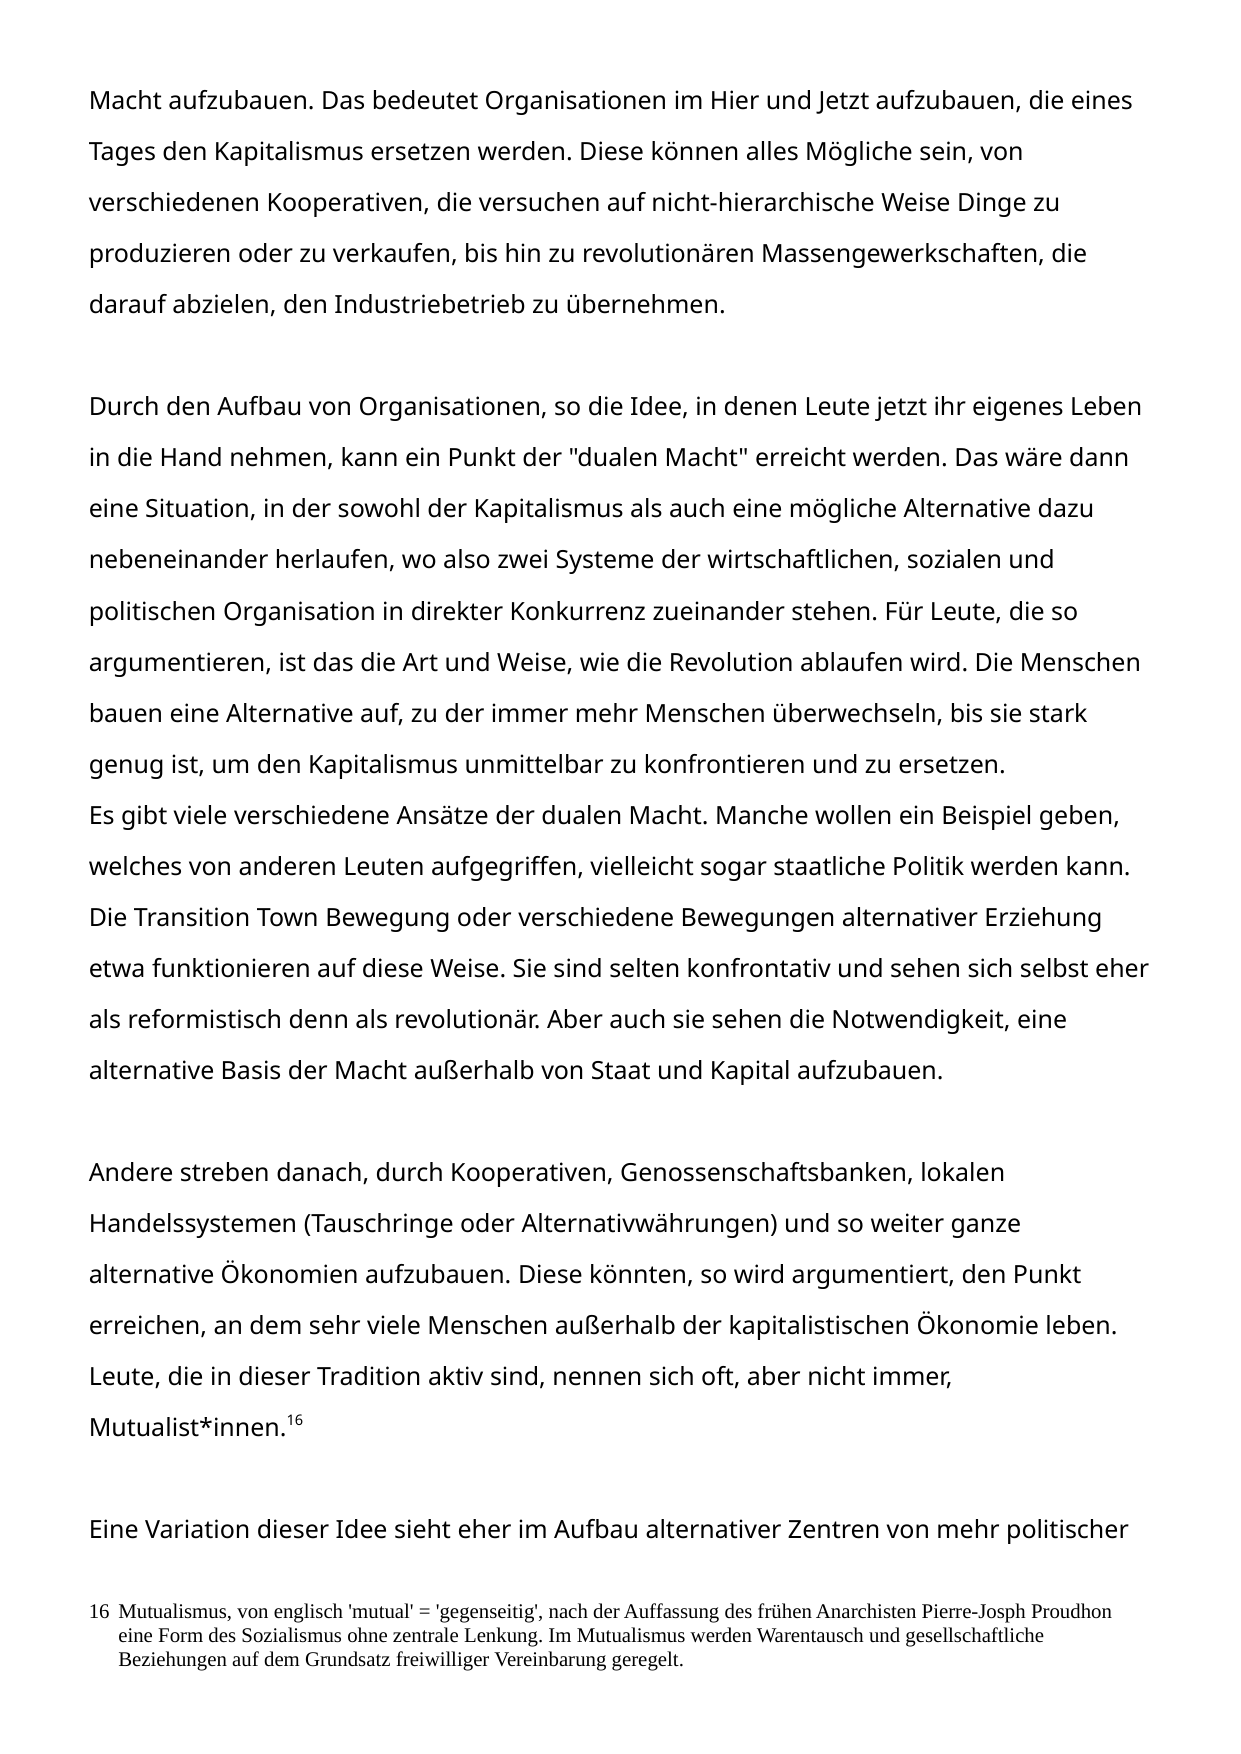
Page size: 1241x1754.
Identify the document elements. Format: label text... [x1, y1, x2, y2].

text Es gibt viele verschiedene Ansätze der dualen Macht. Manche wollen ein Beispiel geben, welches von anderen Leuten aufgegriffen, vielleicht sogar staatliche Politik werden kann. Die Transition Town Bewegung oder verschiedene Bewegungen alternativer Erziehung etwa funktionieren auf diese Weise. Sie sind selten konfrontativ und sehen sich selbst eher als reformistisch denn als revolutionär. Aber auch sie sehen die Notwendigkeit, eine alternative Basis der Macht außerhalb von Staat und Kapital aufzubauen. [88, 797, 1152, 1087]
text Durch den Aufbau von Organisationen, so die Idee, in denen Leute jetzt ihr eigenes Leben in die Hand nehmen, kann ein Punkt der "dualen Macht" erreicht werden. Das wäre dann eine Situation, in der sowohl der Kapitalismus als auch eine mögliche Alternative dazu nebeneinander herlaufen, wo also zwei Systeme der wirtschaftlichen, sozialen und politischen Organisation in direkter Konkurrenz zueinander stehen. Für Leute, die so argumentieren, ist das die Art und Weise, wie die Revolution ablaufen wird. Die Menschen bauen eine Alternative auf, zu der immer mehr Menschen überwechseln, bis sie stark genug ist, um den Kapitalismus unmittelbar zu konfrontieren und zu ersetzen. [88, 389, 1152, 780]
text Andere streben danach, durch Kooperativen, Genossenschaftsbanken, lokalen Handelssystemen (Tauschringe oder Alternativwährungen) und so weiter ganze alternative Ökonomien aufzubauen. Diese könnten, so wird argumentiert, den Punkt erreichen, an dem sehr viele Menschen außerhalb der kapitalistischen Ökonomie leben. Leute, die in dieser Tradition aktiv sind, nennen sich oft, aber nicht immer, Mutualist*innen. [88, 1154, 1152, 1444]
text Mutualismus, von englisch 'mutual' = 'gegenseitig', nach der Auffassung des frühen Anarchisten Pierre-Josph Proudhon eine Form des Sozialismus ohne zentrale Lenkung. Im Mutualismus werden Warentausch und gesellschaftliche Beziehungen auf dem Grundsatz freiwilliger Vereinbarung geregelt. [88, 1599, 1152, 1671]
text Eine Variation dieser Idee sieht eher im Aufbau alternativer Zentren von mehr politischer [88, 1512, 1152, 1546]
text Macht aufzubauen. Das bedeutet Organisationen im Hier und Jetzt aufzubauen, die eines Tages den Kapitalismus ersetzen werden. Diese können alles Mögliche sein, von verschiedenen Kooperativen, die versuchen auf nicht-hierarchische Weise Dinge zu produzieren oder zu verkaufen, bis hin zu revolutionären Massengewerkschaften, die darauf abzielen, den Industriebetrieb zu übernehmen. [88, 83, 1152, 321]
